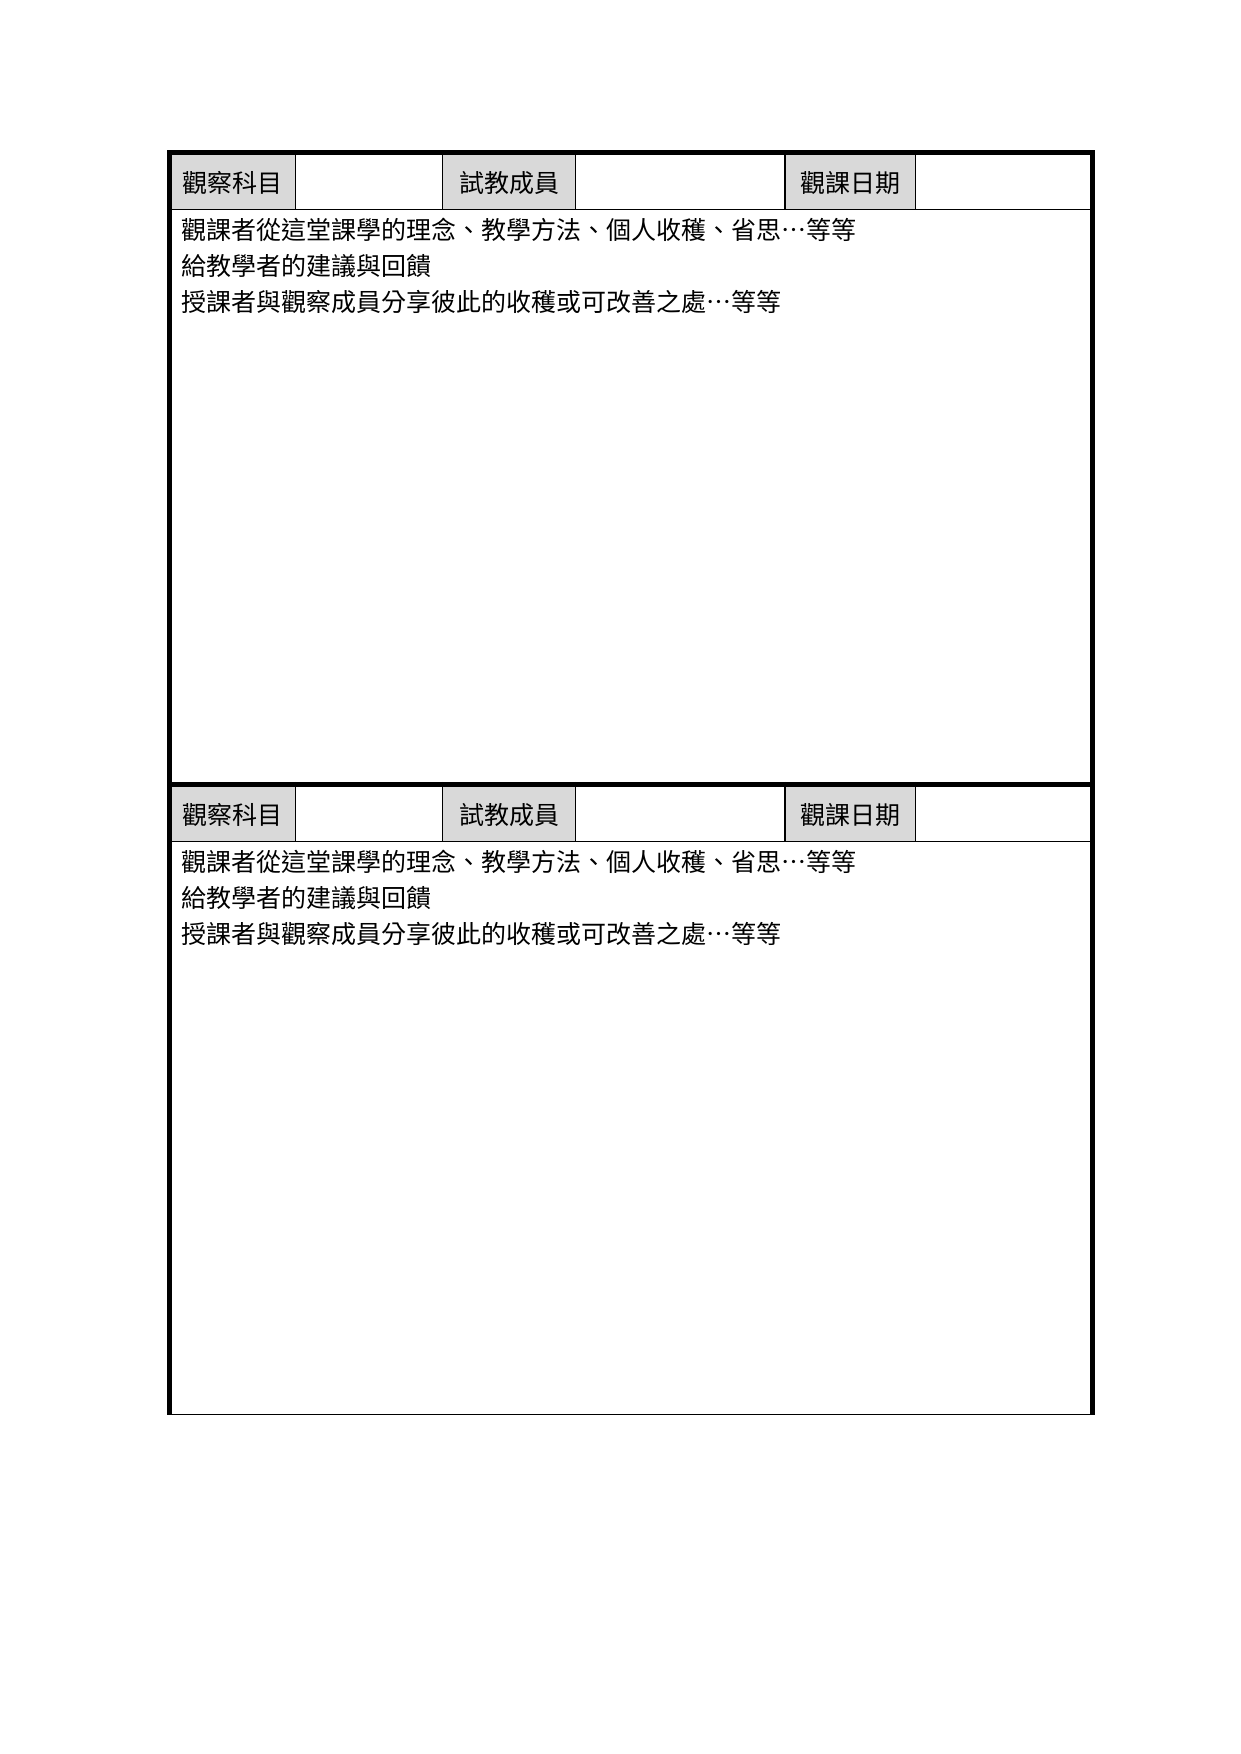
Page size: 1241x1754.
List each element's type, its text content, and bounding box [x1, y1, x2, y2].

table_header [576, 155, 784, 209]
table_cell [576, 787, 784, 841]
table_cell [916, 787, 1090, 841]
table_cell 試教成員 [443, 787, 575, 841]
table_cell 觀察科目 [172, 787, 295, 841]
table_header 試教成員 [443, 155, 575, 209]
table_cell 觀課者從這堂課學的理念、教學方法、個人收穫、省思…等等 給教學者的建議與回饋 授課者與觀察成員分享彼此的收穫或可改善之處…等等 [172, 210, 1090, 782]
table_header 觀察科目 [172, 155, 295, 209]
table_header [296, 155, 442, 209]
table_cell 觀課者從這堂課學的理念、教學方法、個人收穫、省思…等等 給教學者的建議與回饋 授課者與觀察成員分享彼此的收穫或可改善之處…等等 [172, 842, 1090, 1414]
table_header 觀課日期 [786, 155, 915, 209]
table_cell [296, 787, 442, 841]
table_cell 觀課日期 [786, 787, 915, 841]
table_header [916, 155, 1090, 209]
